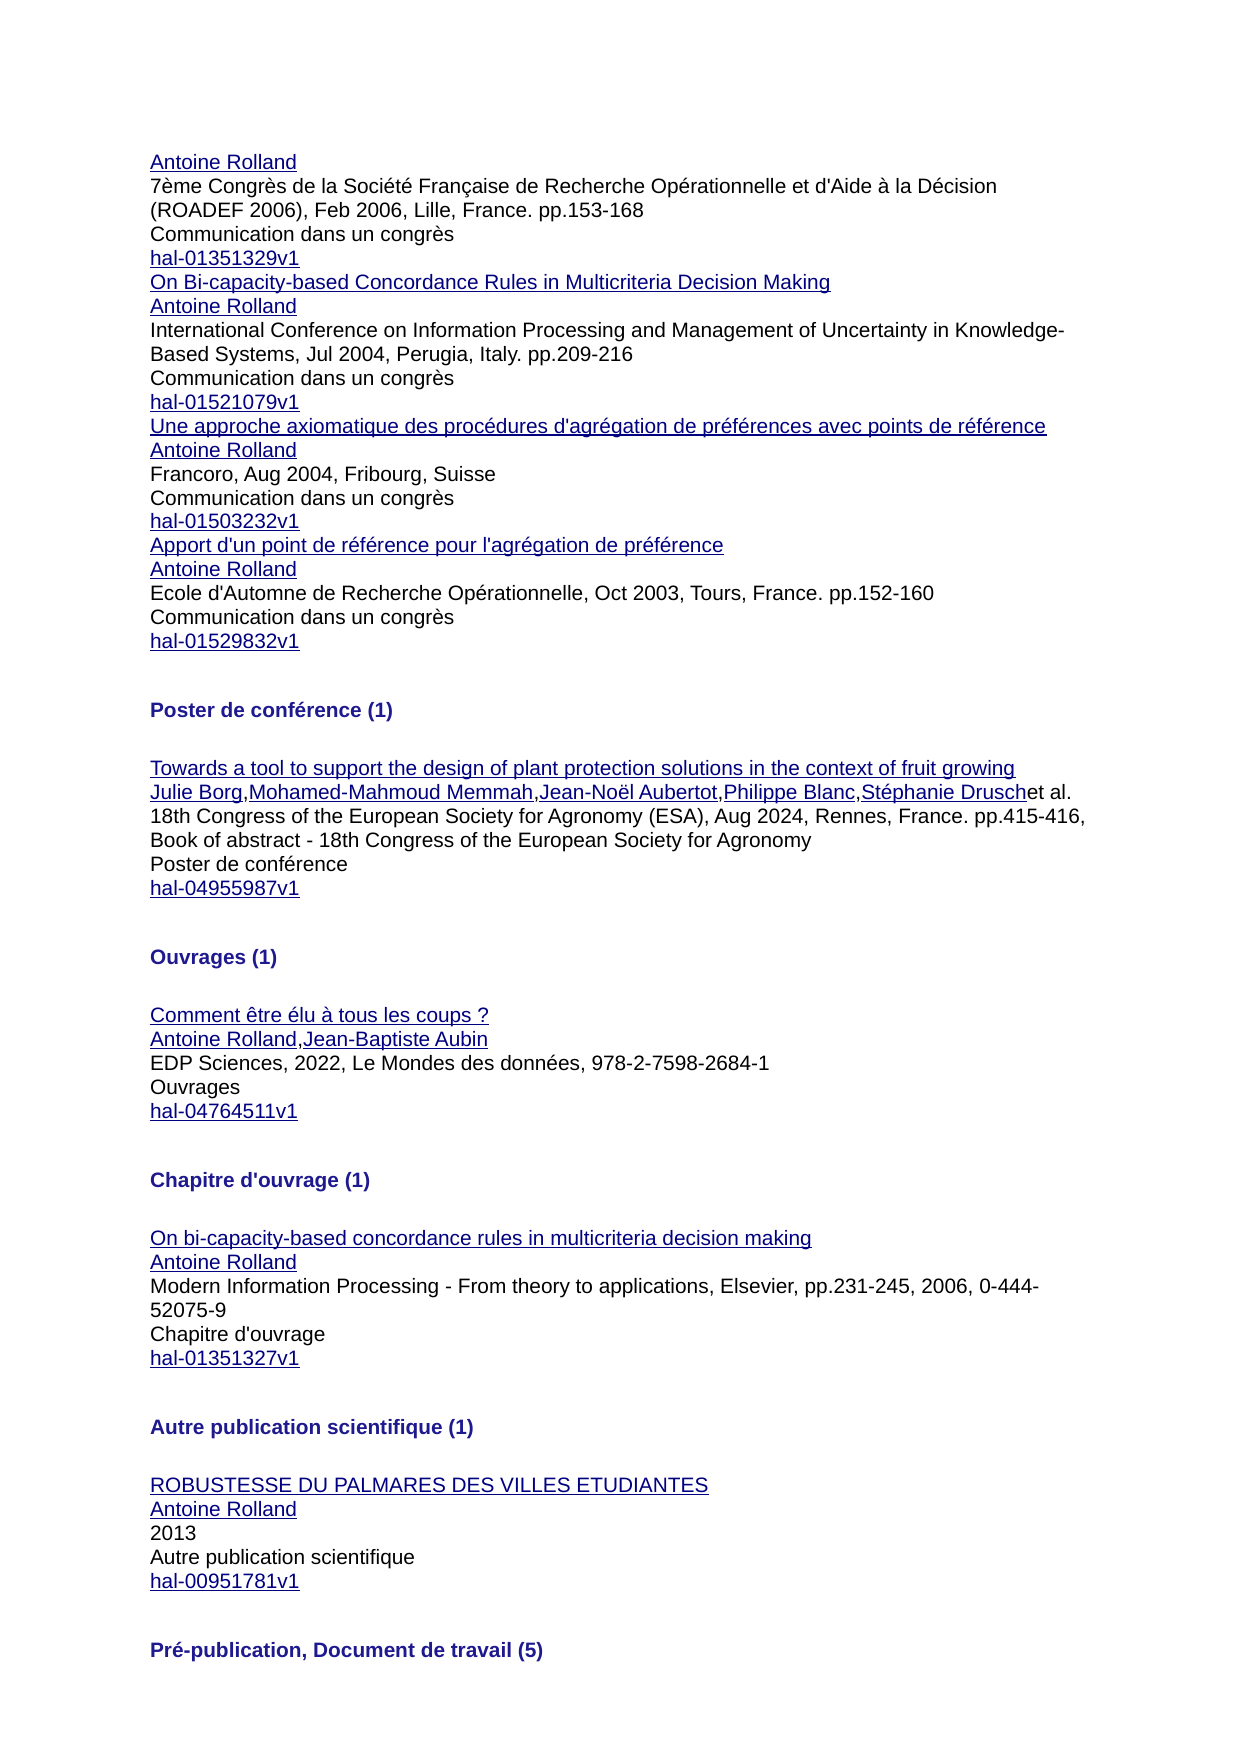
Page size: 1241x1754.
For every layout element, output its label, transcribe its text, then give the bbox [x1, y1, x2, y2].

subtitle Pré-publication, Document de travail (5) [150, 1637, 1090, 1661]
table_cell Une approche axiomatique des procédures d'agrégation de préférences avec points de référence Antoine Rolland Francoro, Aug 2004, Fribourg, Suisse Communication dans un congrès hal-01503232v1 [150, 414, 1090, 533]
table_cell On Bi-capacity-based Concordance Rules in Multicriteria Decision Making Antoine Rolland International Conference on Information Processing and Management of Uncertainty in Knowledge-Based Systems, Jul 2004, Perugia, Italy. pp.209-216 Communication dans un congrès hal-01521079v1 [150, 270, 1090, 413]
table_header On bi-capacity-based concordance rules in multicriteria decision making Antoine Rolland Modern Information Processing - From theory to applications, Elsevier, pp.231-245, 2006, 0-444-52075-9 Chapitre d'ouvrage hal-01351327v1 [150, 1226, 1090, 1370]
table_cell Antoine Rolland 7ème Congrès de la Société Française de Recherche Opérationnelle et d'Aide à la Décision (ROADEF 2006), Feb 2006, Lille, France. pp.153-168 Communication dans un congrès hal-01351329v1 [150, 150, 1090, 270]
table_header Towards a tool to support the design of plant protection solutions in the context of fruit growing Julie Borg,Mohamed-Mahmoud Memmah,Jean-Noël Aubertot,Philippe Blanc,Stéphanie Druschet al. 18th Congress of the European Society for Agronomy (ESA), Aug 2024, Rennes, France. pp.415-416, Book of abstract - 18th Congress of the European Society for Agronomy Poster de conférence hal-04955987v1 [150, 756, 1090, 900]
subtitle Autre publication scientifique (1) [150, 1414, 1090, 1438]
subtitle Ouvrages (1) [150, 945, 1090, 969]
table_header ROBUSTESSE DU PALMARES DES VILLES ETUDIANTES Antoine Rolland 2013 Autre publication scientifique hal-00951781v1 [150, 1473, 1090, 1593]
subtitle Poster de conférence (1) [150, 698, 1090, 722]
table_header Comment être élu à tous les coups ? Antoine Rolland,Jean-Baptiste Aubin EDP Sciences, 2022, Le Mondes des données, 978-2-7598-2684-1 Ouvrages hal-04764511v1 [150, 1003, 1090, 1123]
subtitle Chapitre d'ouvrage (1) [150, 1168, 1090, 1192]
table_cell Apport d'un point de référence pour l'agrégation de préférence Antoine Rolland Ecole d'Automne de Recherche Opérationnelle, Oct 2003, Tours, France. pp.152-160 Communication dans un congrès hal-01529832v1 [150, 533, 1090, 653]
